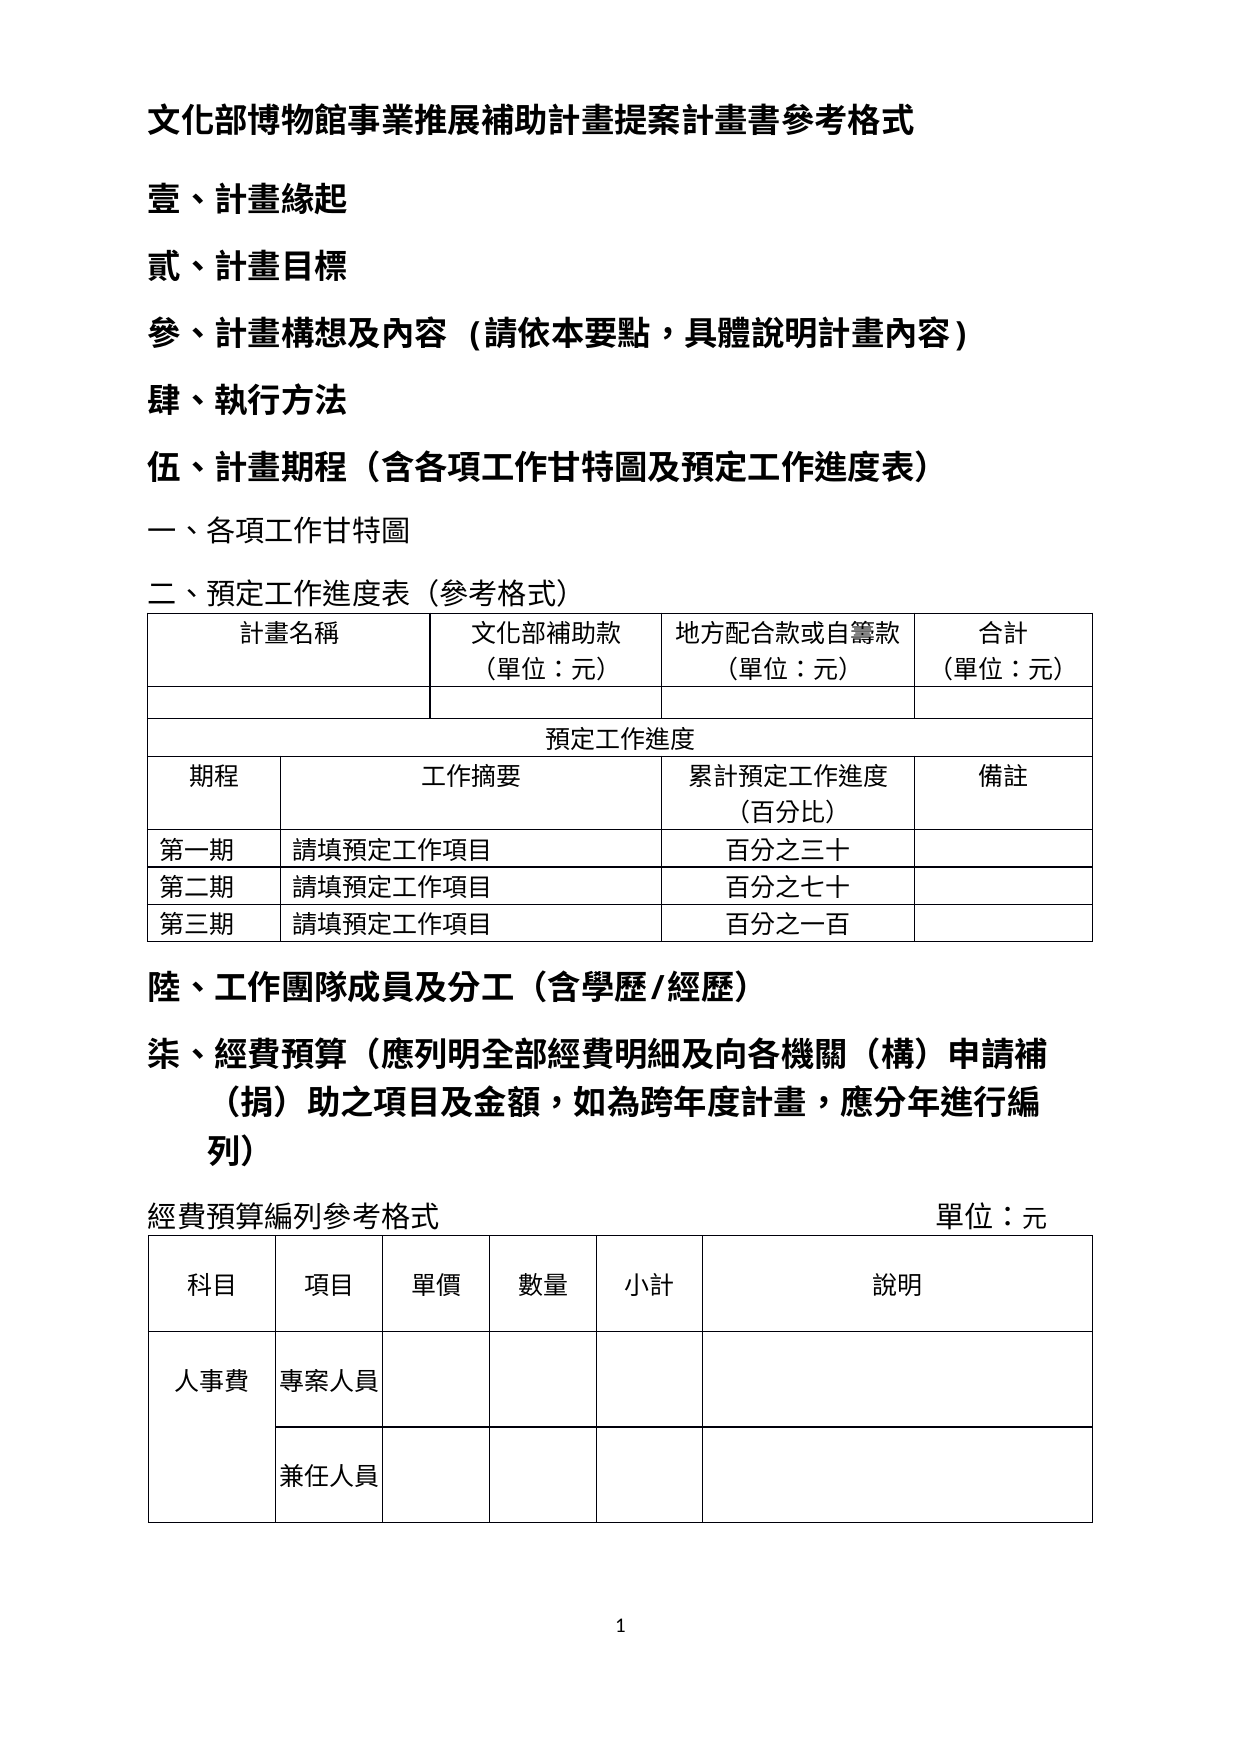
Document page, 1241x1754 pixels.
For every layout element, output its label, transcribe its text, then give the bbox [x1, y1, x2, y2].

text 柒、經費預算（應列明全部經費明細及向各機關（構）申請補（捐）助之項目及金額，如為跨年度計畫，應分年進行編列） [148, 1028, 1092, 1173]
table_header 地方配合款或自籌款 （單位：元） [662, 614, 914, 686]
table_cell 累計預定工作進度（百分比） [662, 757, 914, 829]
table_cell [431, 687, 661, 718]
text 肆、執行方法 [148, 374, 1092, 422]
table_cell 請填預定工作項目 [281, 905, 661, 941]
table_cell 人事費 [149, 1332, 275, 1522]
table_cell [383, 1332, 489, 1426]
table_cell 工作摘要 [281, 757, 661, 829]
table_cell [915, 687, 1092, 718]
table_header 小計 [597, 1236, 702, 1331]
table_cell [703, 1332, 1092, 1426]
table_cell [597, 1428, 702, 1522]
table_cell [383, 1428, 489, 1522]
table_cell [148, 687, 429, 718]
text 二、預定工作進度表（參考格式） [148, 550, 1092, 612]
table_cell [703, 1428, 1092, 1522]
table_header 文化部補助款 （單位：元） [431, 614, 661, 686]
table_cell 預定工作進度 [148, 719, 1092, 756]
table_cell 第一期 [148, 830, 280, 866]
table_cell [490, 1332, 596, 1426]
text 陸、工作團隊成員及分工（含學歷/經歷） [148, 961, 1092, 1009]
text 一、各項工作甘特圖 [148, 508, 1092, 550]
table_header 計畫名稱 [148, 614, 429, 686]
table_cell 兼任人員 [276, 1428, 382, 1522]
text 貳、計畫目標 [148, 239, 1092, 288]
table_cell 第二期 [148, 868, 280, 904]
table_cell [490, 1428, 596, 1522]
text 伍、計畫期程（含各項工作甘特圖及預定工作進度表） [148, 441, 1092, 489]
table_cell 備註 [915, 757, 1092, 829]
table_cell 請填預定工作項目 [281, 830, 661, 866]
table_cell 請填預定工作項目 [281, 868, 661, 904]
table_cell 專案人員 [276, 1332, 382, 1426]
table_header 說明 [703, 1236, 1092, 1331]
table_header 單價 [383, 1236, 489, 1331]
table_header 項目 [276, 1236, 382, 1331]
table_cell 第三期 [148, 905, 280, 941]
text 文化部博物館事業推展補助計畫提案計畫書參考格式 [148, 93, 1092, 142]
table_cell 百分之三十 [662, 830, 914, 866]
table_cell [915, 868, 1092, 904]
text 參、計畫構想及內容 (請依本要點，具體說明計畫內容) [148, 306, 1092, 355]
table_cell [915, 830, 1092, 866]
table_cell [597, 1332, 702, 1426]
table_header 數量 [490, 1236, 596, 1331]
table_cell 期程 [148, 757, 280, 829]
table_cell 百分之七十 [662, 868, 914, 904]
table_cell 百分之一百 [662, 905, 914, 941]
table_cell [662, 687, 914, 718]
table_header 合計 （單位：元） [915, 614, 1092, 686]
text 經費預算編列參考格式 單位：元 [148, 1173, 1092, 1235]
table_header 科目 [149, 1236, 275, 1331]
table_cell [915, 905, 1092, 941]
text 壹、計畫緣起 [148, 172, 1092, 221]
